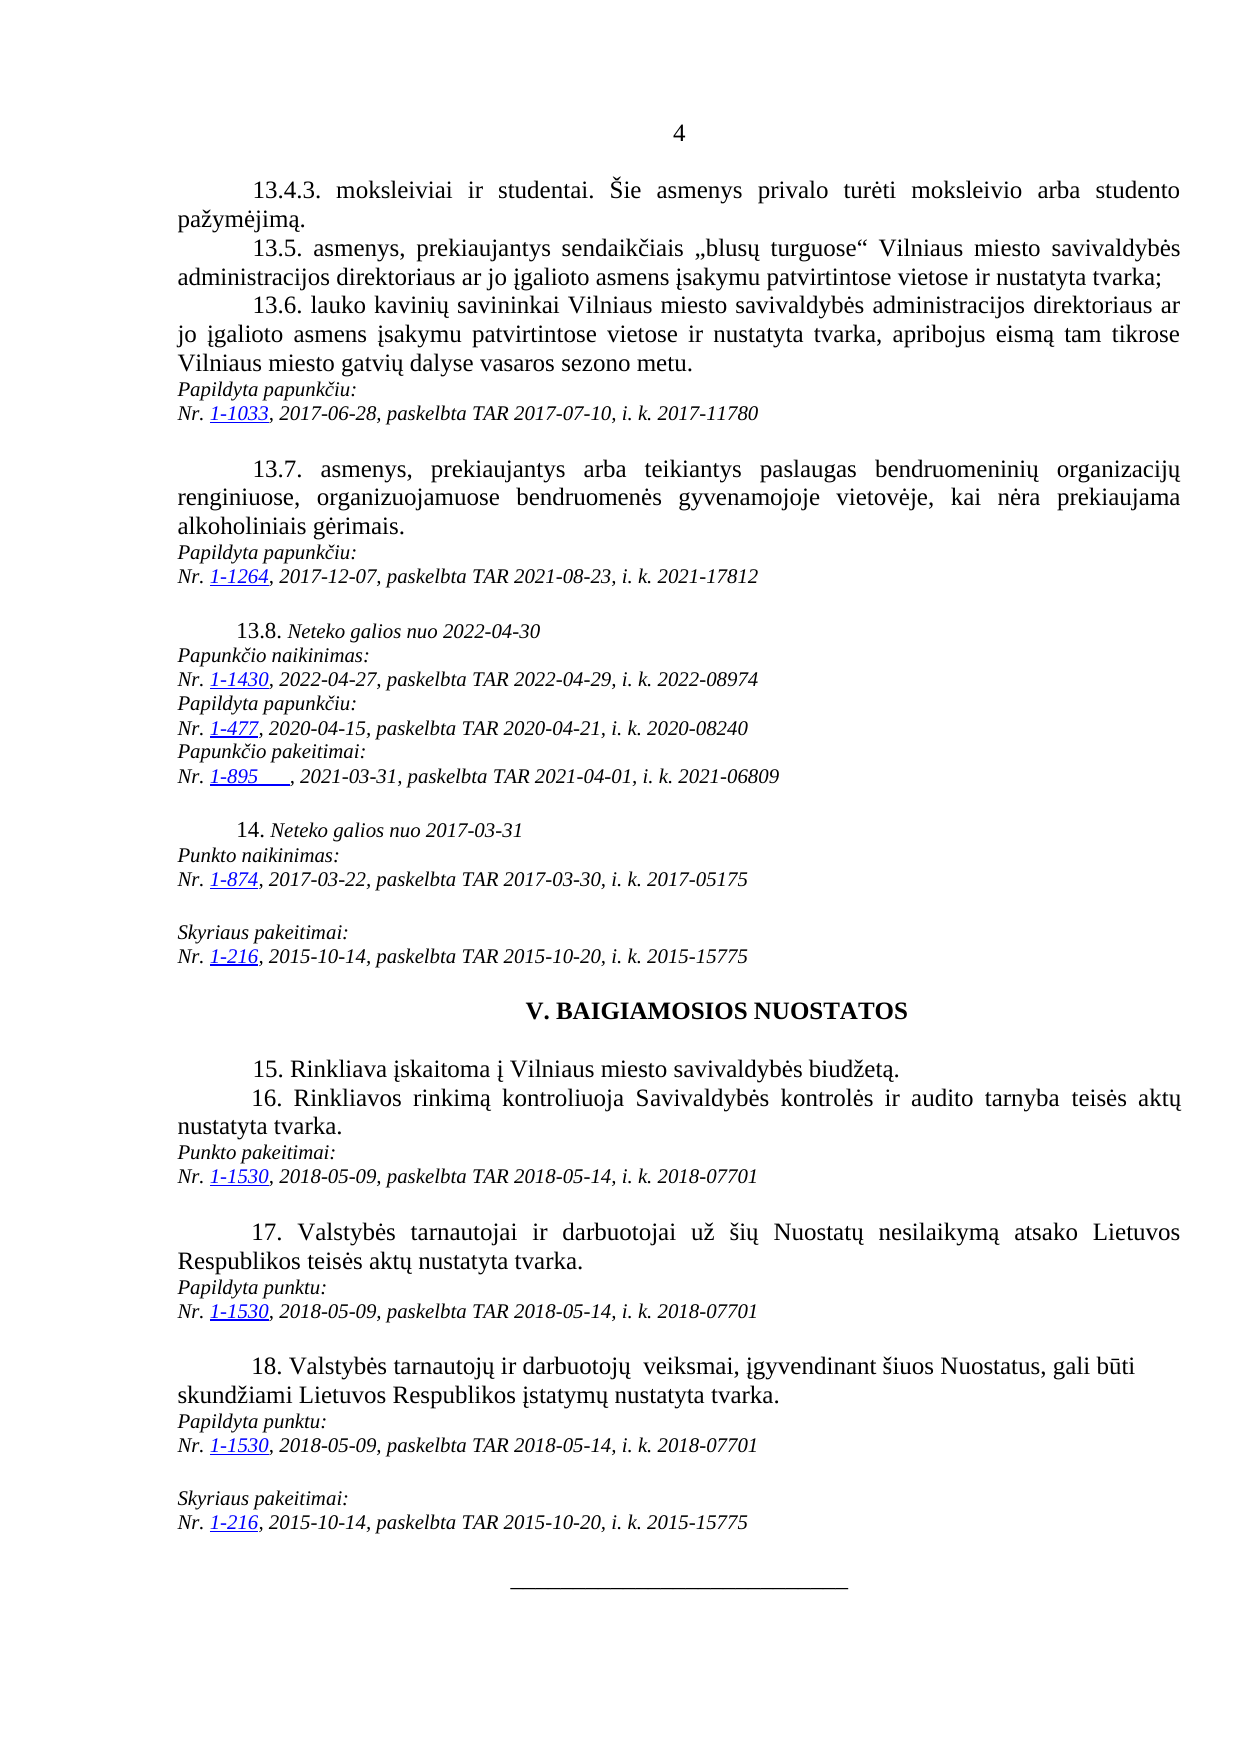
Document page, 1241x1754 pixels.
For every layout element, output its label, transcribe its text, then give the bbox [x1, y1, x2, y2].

text 13.6. lauko kavinių savininkai Vilniaus miesto savivaldybės administracijos direktoriaus ar jo įgalioto asmens įsakymu patvirtintose vietose ir nustatyta tvarka, apribojus eismą tam tikrose Vilniaus miesto gatvių dalyse vasaros sezono metu. [177, 291, 1181, 377]
text Papunkčio pakeitimai: [177, 739, 1181, 763]
text Nr. 1-216, 2015-10-14, paskelbta TAR 2015-10-20, i. k. 2015-15775 [177, 944, 1181, 968]
text V. BAIGIAMOSIOS NUOSTATOS [177, 996, 1181, 1025]
text Nr. 1-216, 2015-10-14, paskelbta TAR 2015-10-20, i. k. 2015-15775 [177, 1510, 1181, 1534]
text Nr. 1-1530, 2018-05-09, paskelbta TAR 2018-05-14, i. k. 2018-07701 [177, 1164, 1181, 1188]
text 18. Valstybės tarnautojų ir darbuotojų veiksmai, įgyvendinant šiuos Nuostatus, gali būti skundžiami Lietuvos Respublikos įstatymų nustatyta tvarka. [177, 1351, 1181, 1409]
text Nr. 1-1430, 2022-04-27, paskelbta TAR 2022-04-29, i. k. 2022-08974 [177, 667, 1181, 691]
text 13.4.3. moksleiviai ir studentai. Šie asmenys privalo turėti moksleivio arba studento pažymėjimą. [177, 176, 1181, 233]
text 13.5. asmenys, prekiaujantys sendaikčiais „blusų turguose“ Vilniaus miesto savivaldybės administracijos direktoriaus ar jo įgalioto asmens įsakymu patvirtintose vietose ir nustatyta tvarka; [177, 233, 1181, 291]
text Nr. 1-1033, 2017-06-28, paskelbta TAR 2017-07-10, i. k. 2017-11780 [177, 401, 1181, 425]
text Nr. 1-895 , 2021-03-31, paskelbta TAR 2021-04-01, i. k. 2021-06809 [177, 763, 1181, 788]
text 14. Neteko galios nuo 2017-03-31 [177, 816, 1181, 843]
text 15. Rinkliava įskaitoma į Vilniaus miesto savivaldybės biudžetą. [177, 1054, 1181, 1083]
text Punkto pakeitimai: [177, 1140, 1181, 1164]
text Papildyta punktu: [177, 1274, 1181, 1299]
text Skyriaus pakeitimai: [177, 1486, 1181, 1510]
text Nr. 1-1530, 2018-05-09, paskelbta TAR 2018-05-14, i. k. 2018-07701 [177, 1299, 1181, 1323]
text 16. Rinkliavos rinkimą kontroliuoja Savivaldybės kontrolės ir audito tarnyba teisės aktų nustatyta tvarka. [177, 1083, 1181, 1140]
text Papildyta papunkčiu: [177, 540, 1181, 564]
text Punkto naikinimas: [177, 843, 1181, 867]
text Skyriaus pakeitimai: [177, 919, 1181, 944]
text Papildyta punktu: [177, 1409, 1181, 1433]
text Nr. 1-477, 2020-04-15, paskelbta TAR 2020-04-21, i. k. 2020-08240 [177, 715, 1181, 739]
text Papildyta papunkčiu: [177, 691, 1181, 715]
text Nr. 1-1530, 2018-05-09, paskelbta TAR 2018-05-14, i. k. 2018-07701 [177, 1433, 1181, 1457]
text 17. Valstybės tarnautojai ir darbuotojai už šių Nuostatų nesilaikymą atsako Lietuvos Respublikos teisės aktų nustatyta tvarka. [177, 1217, 1181, 1274]
text 13.8. Neteko galios nuo 2022-04-30 [177, 617, 1181, 643]
text ___________________________ [177, 1563, 1181, 1591]
text 13.7. asmenys, prekiaujantys arba teikiantys paslaugas bendruomeninių organizacijų renginiuose, organizuojamuose bendruomenės gyvenamojoje vietovėje, kai nėra prekiaujama alkoholiniais gėrimais. [177, 454, 1181, 540]
text Papildyta papunkčiu: [177, 377, 1181, 401]
text Nr. 1-1264, 2017-12-07, paskelbta TAR 2021-08-23, i. k. 2021-17812 [177, 564, 1181, 588]
text Nr. 1-874, 2017-03-22, paskelbta TAR 2017-03-30, i. k. 2017-05175 [177, 867, 1181, 891]
text Papunkčio naikinimas: [177, 643, 1181, 667]
